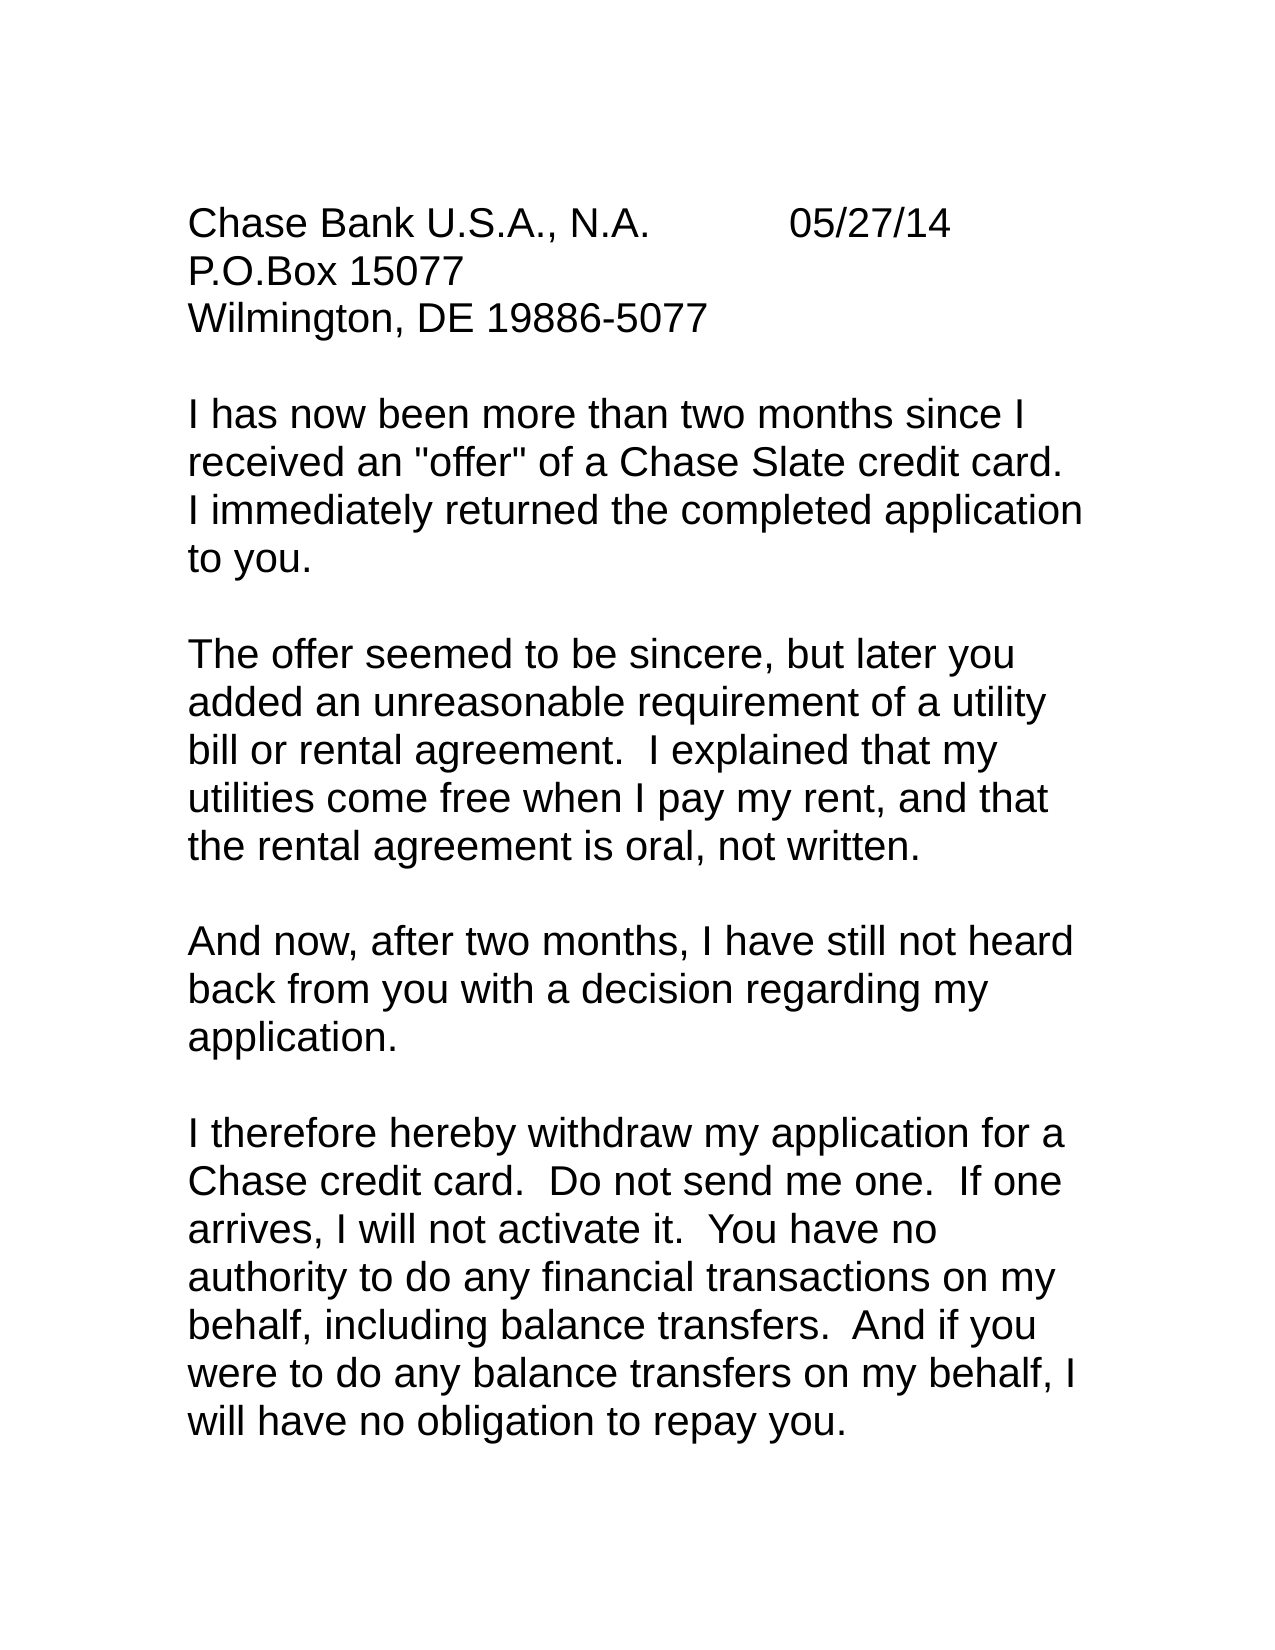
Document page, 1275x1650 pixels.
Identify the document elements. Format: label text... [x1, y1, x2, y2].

text And now, after two months, I have still not heard back from you with a decision regarding my application. [187, 917, 1087, 1060]
text Wilmington, DE 19886-5077 [187, 294, 1087, 342]
text I has now been more than two months since I received an "offer" of a Chase Slate credit card. I immediately returned the completed application to you. [187, 389, 1087, 581]
text Chase Bank U.S.A., N.A. 05/27/14 [187, 198, 1087, 246]
text I therefore hereby withdraw my application for a Chase credit card. Do not send me one. If one arrives, I will not activate it. You have no authority to do any financial transactions on my behalf, including balance transfers. And if you were to do any balance transfers on my behalf, I will have no obligation to repay you. [187, 1108, 1087, 1444]
text P.O.Box 15077 [187, 246, 1087, 294]
text The offer seemed to be sincere, but later you added an unreasonable requirement of a utility bill or rental agreement. I explained that my utilities come free when I pay my rent, and that the rental agreement is oral, not written. [187, 629, 1087, 869]
